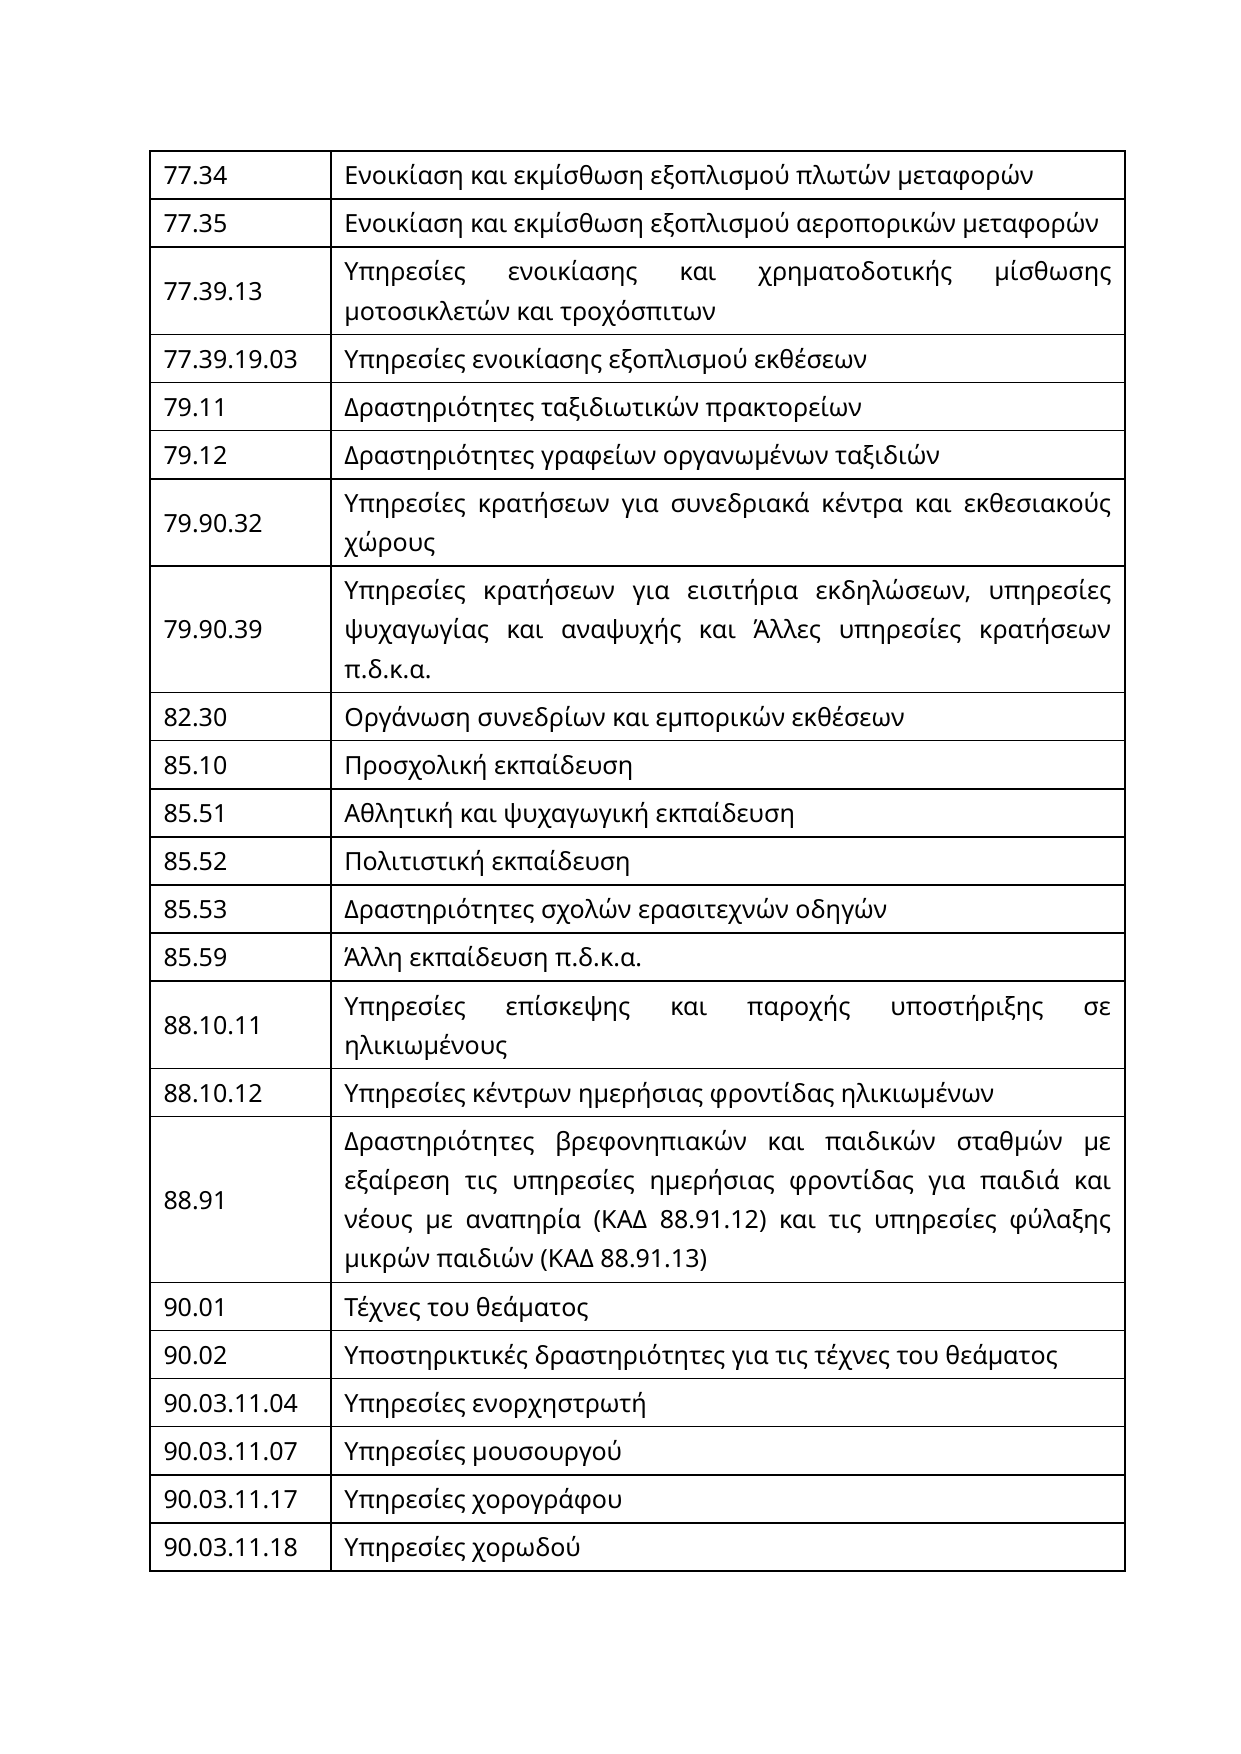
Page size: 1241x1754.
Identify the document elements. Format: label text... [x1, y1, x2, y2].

table_cell Δραστηριότητες ταξιδιωτικών πρακτορείων [332, 383, 1124, 430]
table_cell 77.35 [151, 200, 330, 246]
table_cell Υπηρεσίες μουσουργού [332, 1427, 1124, 1474]
table_cell Πολιτιστική εκπαίδευση [332, 838, 1124, 884]
table_cell Υπηρεσίες επίσκεψης και παροχής υποστήριξης σε ηλικιωμένους [332, 982, 1124, 1068]
table_cell 77.39.13 [151, 248, 330, 333]
table_cell 79.12 [151, 431, 330, 478]
table_cell 90.03.11.07 [151, 1427, 330, 1474]
table_cell Υπηρεσίες ενοικίασης εξοπλισμού εκθέσεων [332, 335, 1124, 382]
table_cell 90.01 [151, 1283, 330, 1329]
table_cell Άλλη εκπαίδευση π.δ.κ.α. [332, 934, 1124, 980]
table_cell 90.03.11.17 [151, 1476, 330, 1522]
table_cell Ενοικίαση και εκμίσθωση εξοπλισμού πλωτών μεταφορών [332, 152, 1124, 198]
table_cell 85.59 [151, 934, 330, 980]
table_cell Υπηρεσίες κρατήσεων για εισιτήρια εκδηλώσεων, υπηρεσίες ψυχαγωγίας και αναψυχής και Άλλες υπηρεσίες κρατήσεων π.δ.κ.α. [332, 567, 1124, 692]
table_cell 79.90.39 [151, 567, 330, 692]
table_cell Υποστηρικτικές δραστηριότητες για τις τέχνες του θεάματος [332, 1331, 1124, 1378]
table_cell 79.90.32 [151, 480, 330, 565]
table_cell 88.10.11 [151, 982, 330, 1068]
table_cell Υπηρεσίες κέντρων ημερήσιας φροντίδας ηλικιωμένων [332, 1069, 1124, 1116]
table_cell Υπηρεσίες ενορχηστρωτή [332, 1379, 1124, 1426]
table_cell Δραστηριότητες γραφείων οργανωμένων ταξιδιών [332, 431, 1124, 478]
table_cell 90.03.11.18 [151, 1524, 330, 1570]
table_cell 79.11 [151, 383, 330, 430]
table_cell 88.10.12 [151, 1069, 330, 1116]
table_cell 77.34 [151, 152, 330, 198]
table_cell Υπηρεσίες ενοικίασης και χρηματοδοτικής μίσθωσης μοτοσικλετών και τροχόσπιτων [332, 248, 1124, 333]
table_cell Δραστηριότητες σχολών ερασιτεχνών οδηγών [332, 886, 1124, 932]
table_cell Υπηρεσίες χορογράφου [332, 1476, 1124, 1522]
table_cell 82.30 [151, 693, 330, 740]
table_cell 88.91 [151, 1117, 330, 1281]
table_cell Δραστηριότητες βρεφονηπιακών και παιδικών σταθμών με εξαίρεση τις υπηρεσίες ημερήσιας φροντίδας για παιδιά και νέους με αναπηρία (ΚΑΔ 88.91.12) και τις υπηρεσίες φύλαξης μικρών παιδιών (ΚΑΔ 88.91.13) [332, 1117, 1124, 1281]
table_cell Αθλητική και ψυχαγωγική εκπαίδευση [332, 790, 1124, 836]
table_cell 77.39.19.03 [151, 335, 330, 382]
table_cell 85.10 [151, 741, 330, 788]
table_cell 85.51 [151, 790, 330, 836]
table_cell Οργάνωση συνεδρίων και εμπορικών εκθέσεων [332, 693, 1124, 740]
table_cell Ενοικίαση και εκμίσθωση εξοπλισμού αεροπορικών μεταφορών [332, 200, 1124, 246]
table_cell Τέχνες του θεάματος [332, 1283, 1124, 1329]
table_cell 85.53 [151, 886, 330, 932]
table_cell Προσχολική εκπαίδευση [332, 741, 1124, 788]
table_cell Υπηρεσίες κρατήσεων για συνεδριακά κέντρα και εκθεσιακούς χώρους [332, 480, 1124, 565]
table_cell 90.02 [151, 1331, 330, 1378]
table_cell Υπηρεσίες χορωδού [332, 1524, 1124, 1570]
table_cell 90.03.11.04 [151, 1379, 330, 1426]
table_cell 85.52 [151, 838, 330, 884]
